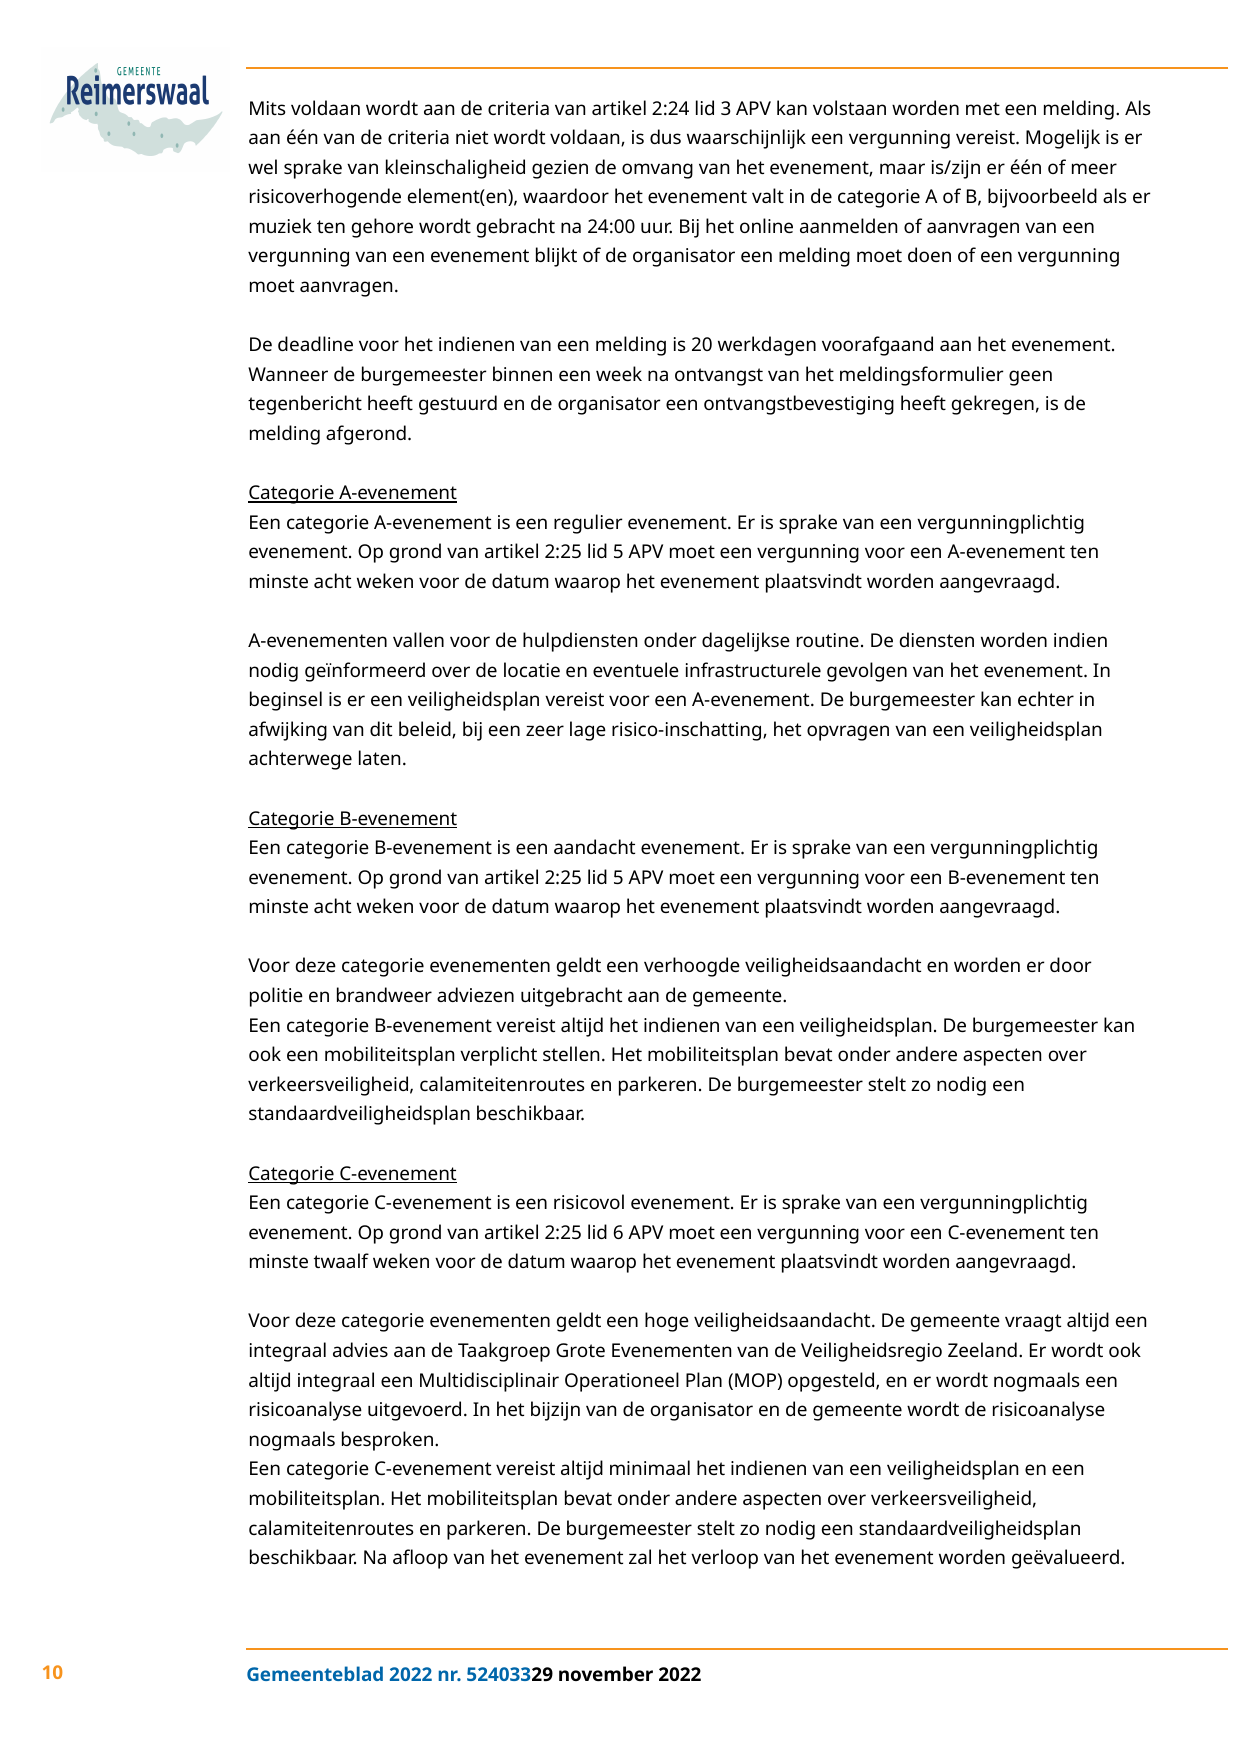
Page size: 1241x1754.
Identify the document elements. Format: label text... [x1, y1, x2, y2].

text De deadline voor het indienen van een melding is 20 werkdagen voorafgaand aan het evenement. Wanneer de burgemeester binnen een week na ontvangst van het meldingsformulier geen tegenbericht heeft gestuurd en de organisator een ontvangstbevestiging heeft gekregen, is de melding afgerond. [248, 331, 1152, 446]
text Een categorie B-evenement is een aandacht evenement. Er is sprake van een vergunningplichtig evenement. Op grond van artikel 2:25 lid 5 APV moet een vergunning voor een B-evenement ten minste acht weken voor de datum waarop het evenement plaatsvindt worden aangevraagd. [248, 834, 1152, 919]
text A-evenementen vallen voor de hulpdiensten onder dagelijkse routine. De diensten worden indien nodig geïnformeerd over de locatie en eventuele infrastructurele gevolgen van het evenement. In beginsel is er een veiligheidsplan vereist voor een A-evenement. De burgemeester kan echter in afwijking van dit beleid, bij een zeer lage risico-inschatting, het opvragen van een veiligheidsplan achterwege laten. [248, 627, 1152, 771]
text Een categorie A-evenement is een regulier evenement. Er is sprake van een vergunningplichtig evenement. Op grond van artikel 2:25 lid 5 APV moet een vergunning voor een A-evenement ten minste acht weken voor de datum waarop het evenement plaatsvindt worden aangevraagd. [248, 509, 1152, 594]
text Een categorie C-evenement vereist altijd minimaal het indienen van een veiligheidsplan en een mobiliteitsplan. Het mobiliteitsplan bevat onder andere aspecten over verkeersveiligheid, calamiteitenroutes en parkeren. De burgemeester stelt zo nodig een standaardveiligheidsplan beschikbaar. Na afloop van het evenement zal het verloop van het evenement worden geëvalueerd. [248, 1456, 1152, 1570]
text Mits voldaan wordt aan de criteria van artikel 2:24 lid 3 APV kan volstaan worden met een melding. Als aan één van de criteria niet wordt voldaan, is dus waarschijnlijk een vergunning vereist. Mogelijk is er wel sprake van kleinschaligheid gezien de omvang van het evenement, maar is/zijn er één of meer risicoverhogende element(en), waardoor het evenement valt in de categorie A of B, bijvoorbeeld als er muziek ten gehore wordt gebracht na 24:00 uur. Bij het online aanmelden of aanvragen van een vergunning van een evenement blijkt of de organisator een melding moet doen of een vergunning moet aanvragen. [248, 95, 1152, 298]
text Een categorie B-evenement vereist altijd het indienen van een veiligheidsplan. De burgemeester kan ook een mobiliteitsplan verplicht stellen. Het mobiliteitsplan bevat onder andere aspecten over verkeersveiligheid, calamiteitenroutes en parkeren. De burgemeester stelt zo nodig een standaardveiligheidsplan beschikbaar. [248, 1012, 1152, 1126]
text Categorie A-evenement [248, 479, 1152, 505]
text Een categorie C-evenement is een risicovol evenement. Er is sprake van een vergunningplichtig evenement. Op grond van artikel 2:25 lid 6 APV moet een vergunning voor een C-evenement ten minste twaalf weken voor de datum waarop het evenement plaatsvindt worden aangevraagd. [248, 1189, 1152, 1274]
text Voor deze categorie evenementen geldt een hoge veiligheidsaandacht. De gemeente vraagt altijd een integraal advies aan de Taakgroep Grote Evenementen van de Veiligheidsregio Zeeland. Er wordt ook altijd integraal een Multidisciplinair Operationeel Plan (MOP) opgesteld, en er wordt nogmaals een risicoanalyse uitgevoerd. In het bijzijn van de organisator en de gemeente wordt de risicoanalyse nogmaals besproken. [248, 1308, 1152, 1452]
picture [41, 47, 231, 172]
text Categorie B-evenement [248, 805, 1152, 831]
text Voor deze categorie evenementen geldt een verhoogde veiligheidsaandacht en worden er door politie en brandweer adviezen uitgebracht aan de gemeente. [248, 953, 1152, 1008]
text Categorie C-evenement [248, 1160, 1152, 1186]
